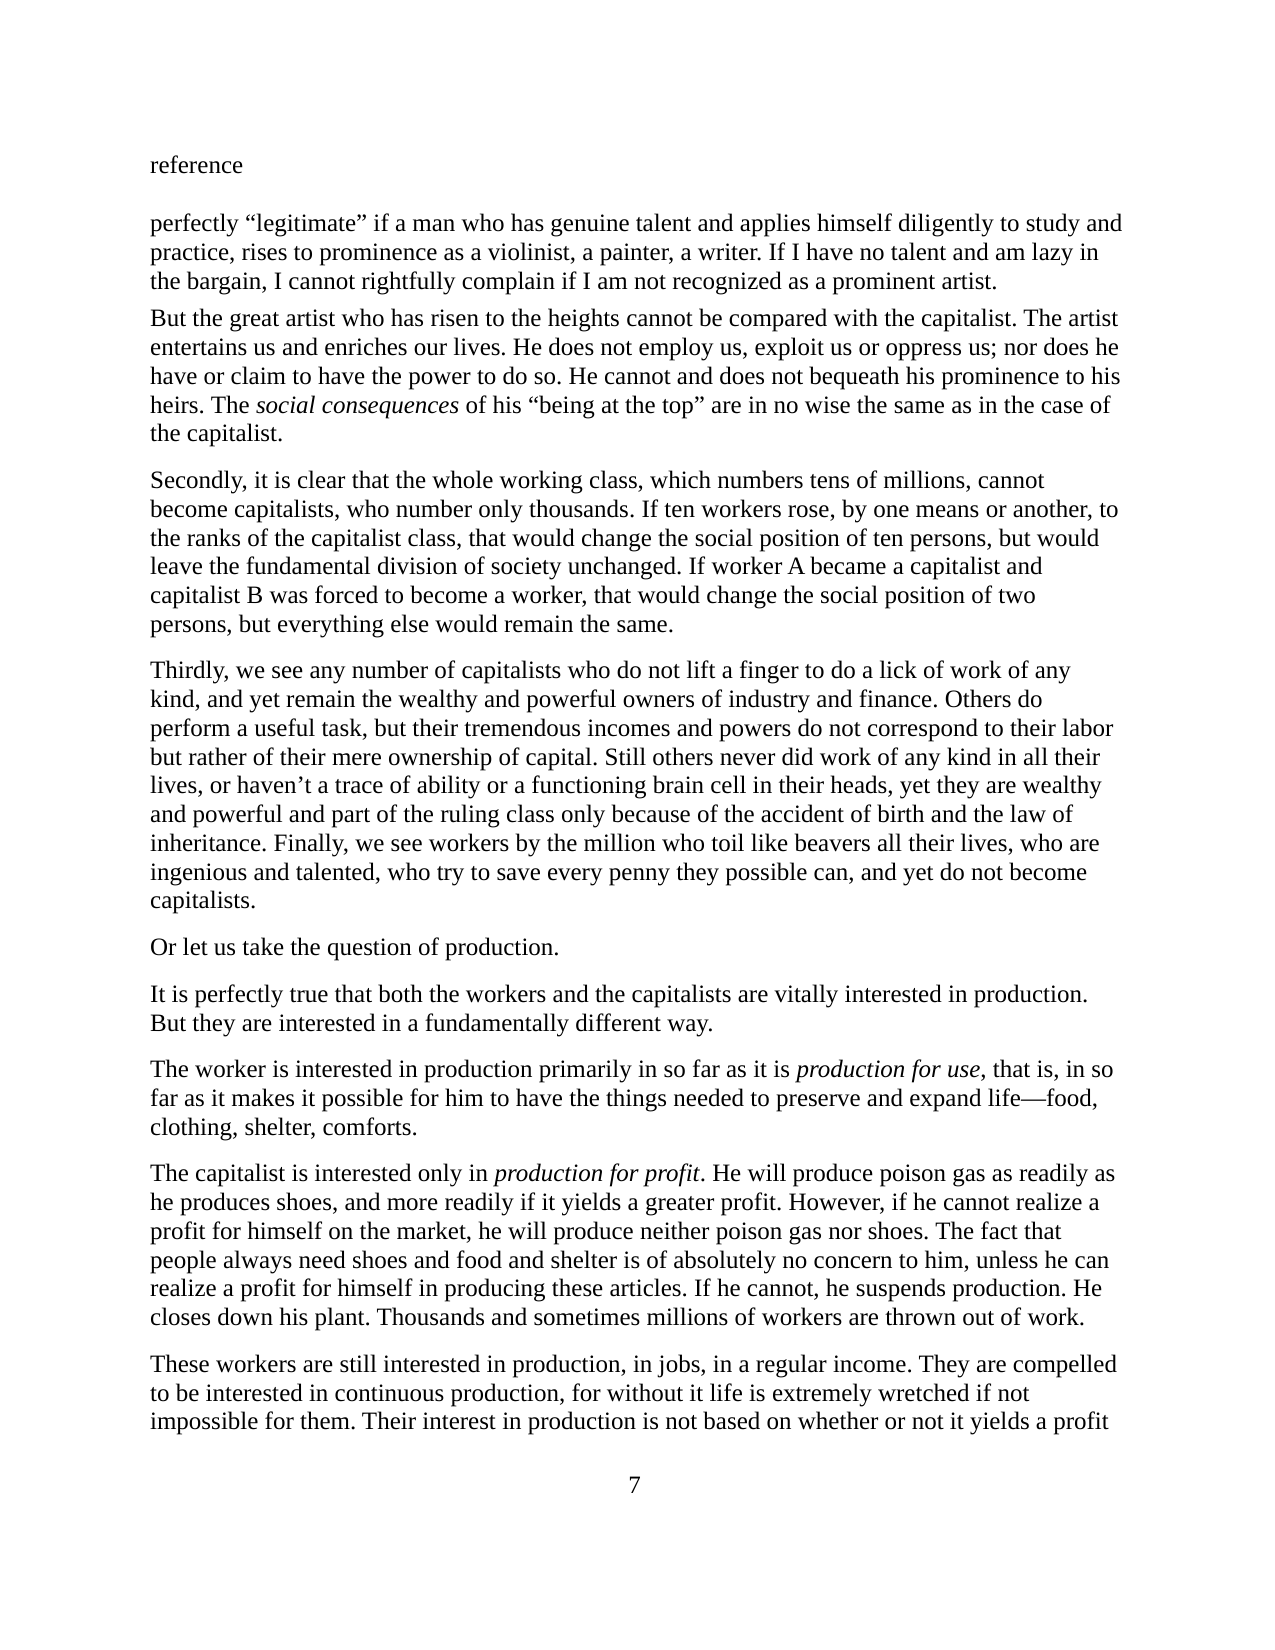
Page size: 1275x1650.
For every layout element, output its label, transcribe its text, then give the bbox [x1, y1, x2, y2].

text The capitalist is interested only in production for profit. He will produce poison gas as readily as he produces shoes, and more readily if it yields a greater profit. However, if he cannot realize a profit for himself on the market, he will produce neither poison gas nor shoes. The fact that people always need shoes and food and shelter is of absolutely no concern to him, unless he can realize a profit for himself in producing these articles. If he cannot, he suspends production. He closes down his plant. Thousands and sometimes millions of workers are thrown out of work. [150, 1158, 1125, 1331]
text But the great artist who has risen to the heights cannot be compared with the capitalist. The artist entertains us and enriches our lives. He does not employ us, exploit us or oppress us; nor does he have or claim to have the power to do so. He cannot and does not bequeath his prominence to his heirs. The social consequences of his “being at the top” are in no wise the same as in the case of the capitalist. [150, 303, 1125, 447]
text Thirdly, we see any number of capitalists who do not lift a finger to do a lick of work of any kind, and yet remain the wealthy and powerful owners of industry and finance. Others do perform a useful task, but their tremendous incomes and powers do not correspond to their labor but rather of their mere ownership of capital. Still others never did work of any kind in all their lives, or haven’t a trace of ability or a functioning brain cell in their heads, yet they are wealthy and powerful and part of the ruling class only because of the accident of birth and the law of inheritance. Finally, we see workers by the million who toil like beavers all their lives, who are ingenious and talented, who try to save every penny they possible can, and yet do not become capitalists. [150, 656, 1125, 914]
text It is perfectly true that both the workers and the capitalists are vitally interested in production. But they are interested in a fundamentally different way. [150, 979, 1125, 1036]
text Or let us take the question of production. [150, 932, 1125, 961]
text Secondly, it is clear that the whole working class, which numbers tens of millions, cannot become capitalists, who number only thousands. If ten workers rose, by one means or another, to the ranks of the capitalist class, that would change the social position of ten persons, but would leave the fundamental division of society unchanged. If worker A became a capitalist and capitalist B was forced to become a worker, that would change the social position of two persons, but everything else would remain the same. [150, 465, 1125, 638]
text These workers are still interested in production, in jobs, in a regular income. They are compelled to be interested in continuous production, for without it life is extremely wretched if not impossible for them. Their interest in production is not based on whether or not it yields a profit [150, 1349, 1125, 1435]
text perfectly “legitimate” if a man who has genuine talent and applies himself diligently to study and practice, rises to prominence as a violinist, a painter, a writer. If I have no talent and am lazy in the bargain, I cannot rightfully complain if I am not recognized as a prominent artist. [150, 208, 1125, 294]
text The worker is interested in production primarily in so far as it is production for use, that is, in so far as it makes it possible for him to have the things needed to preserve and expand life—food, clothing, shelter, comforts. [150, 1054, 1125, 1141]
